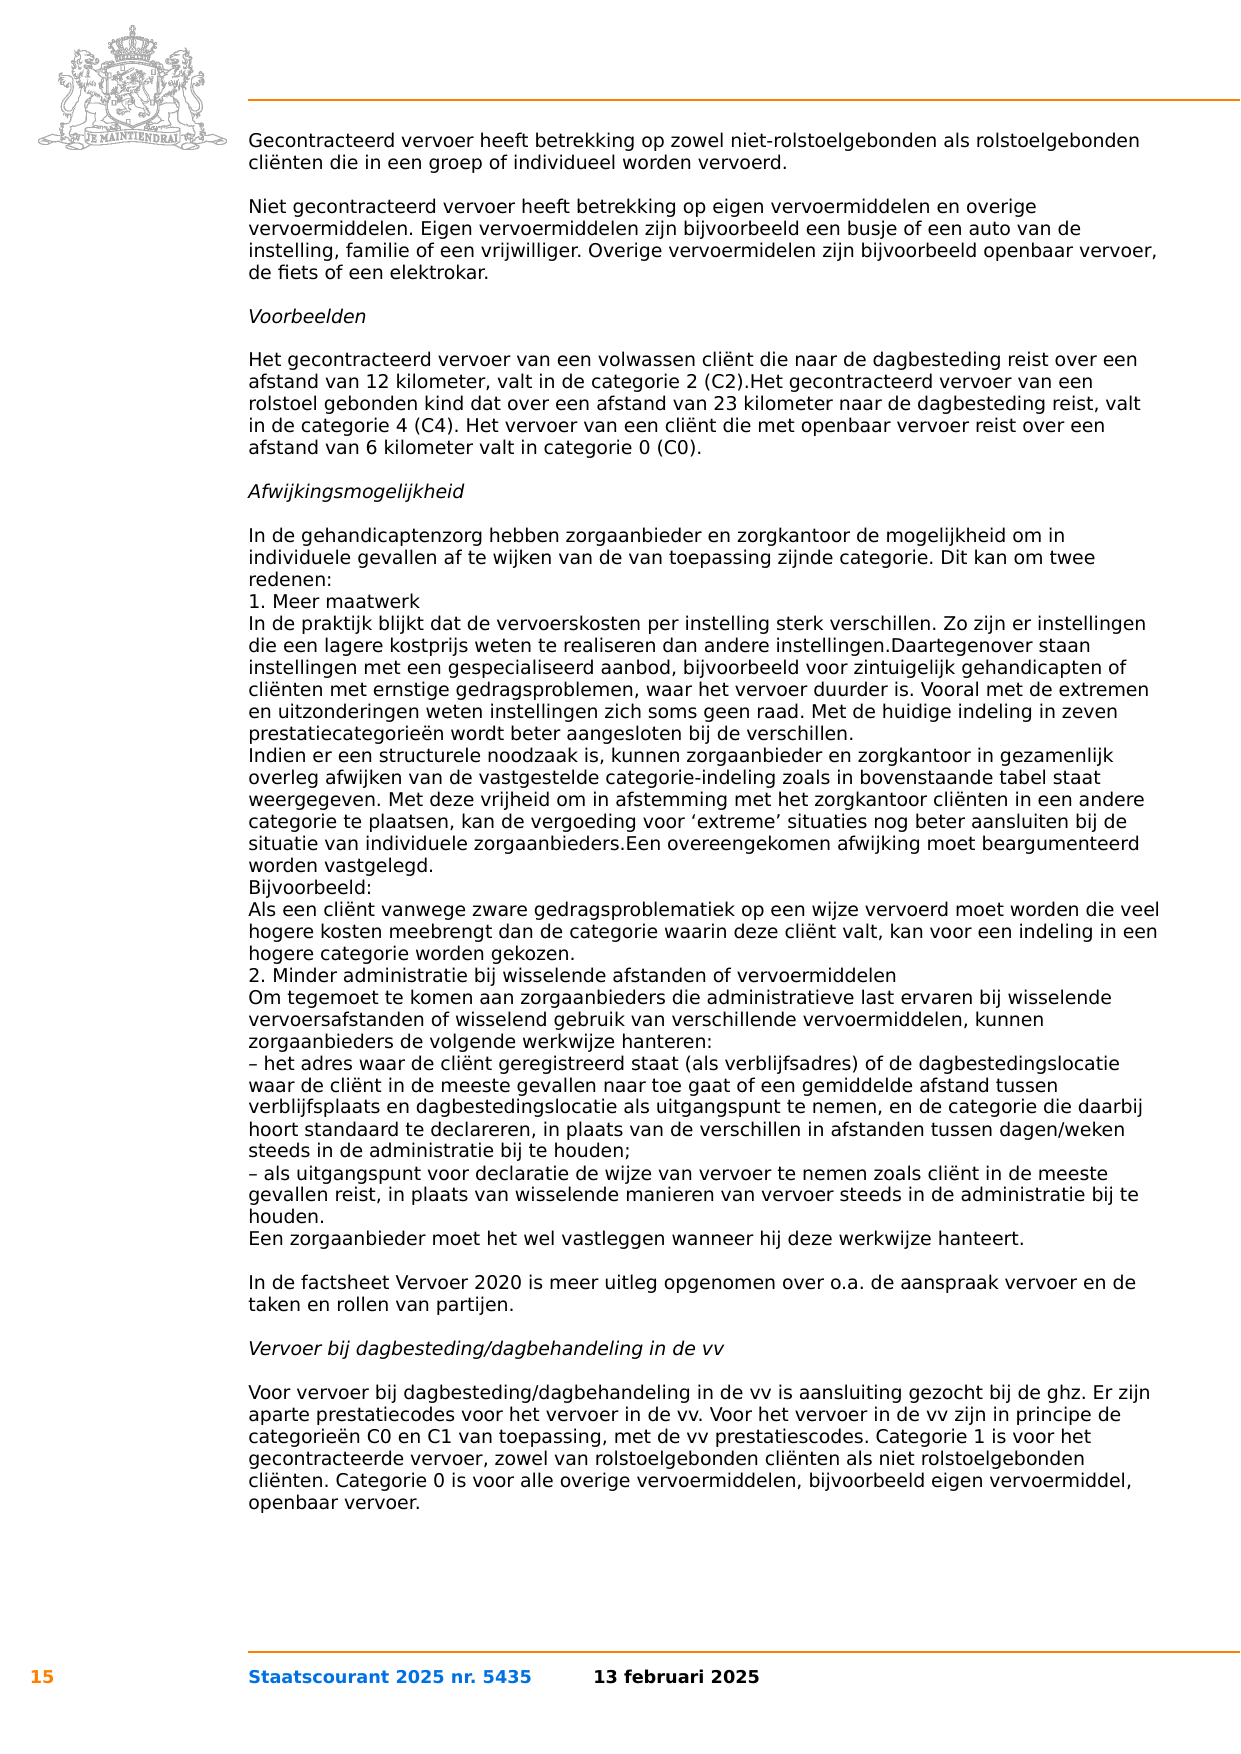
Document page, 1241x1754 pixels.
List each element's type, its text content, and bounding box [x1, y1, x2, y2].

subtitle Afwijkingsmogelijkheid [248, 481, 1163, 503]
text Als een cliënt vanwege zware gedragsproblematiek op een wijze vervoerd moet worden die veel hogere kosten meebrengt dan de categorie waarin deze cliënt valt, kan voor een indeling in een hogere categorie worden gekozen. [248, 899, 1163, 964]
text 1. Meer maatwerk [248, 591, 1163, 613]
text Niet gecontracteerd vervoer heeft betrekking op eigen vervoermiddelen en overige vervoermiddelen. Eigen vervoermiddelen zijn bijvoorbeeld een busje of een auto van de instelling, familie of een vrijwilliger. Overige vervoermidelen zijn bijvoorbeeld openbaar vervoer, de fiets of een elektrokar. [248, 196, 1163, 284]
text In de praktijk blijkt dat de vervoerskosten per instelling sterk verschillen. Zo zijn er instellingen die een lagere kostprijs weten te realiseren dan andere instellingen.Daartegenover staan instellingen met een gespecialiseerd aanbod, bijvoorbeeld voor zintuigelijk gehandicapten of cliënten met ernstige gedragsproblemen, waar het vervoer duurder is. Vooral met de extremen en uitzonderingen weten instellingen zich soms geen raad. Met de huidige indeling in zeven prestatiecategorieën wordt beter aangesloten bij de verschillen. [248, 613, 1163, 745]
picture [38, 25, 227, 150]
text – het adres waar de cliënt geregistreerd staat (als verblijfsadres) of de dagbestedingslocatie waar de cliënt in de meeste gevallen naar toe gaat of een gemiddelde afstand tussen verblijfsplaats en dagbestedingslocatie als uitgangspunt te nemen, en de categorie die daarbij hoort standaard te declareren, in plaats van de verschillen in afstanden tussen dagen/weken steeds in de administratie bij te houden; [248, 1052, 1163, 1162]
subtitle Vervoer bij dagbesteding/dagbehandeling in de vv [248, 1338, 1163, 1360]
text Gecontracteerd vervoer heeft betrekking op zowel niet-rolstoelgebonden als rolstoelgebonden cliënten die in een groep of individueel worden vervoerd. [248, 130, 1163, 174]
text 2. Minder administratie bij wisselende afstanden of vervoermiddelen [248, 964, 1163, 987]
subtitle Voorbeelden [248, 306, 1163, 327]
text In de factsheet Vervoer 2020 is meer uitleg opgenomen over o.a. de aanspraak vervoer en de taken en rollen van partijen. [248, 1272, 1163, 1316]
text Bijvoorbeeld: [248, 877, 1163, 899]
text Een zorgaanbieder moet het wel vastleggen wanneer hij deze werkwijze hanteert. [248, 1228, 1163, 1250]
text Het gecontracteerd vervoer van een volwassen cliënt die naar de dagbesteding reist over een afstand van 12 kilometer, valt in de categorie 2 (C2).Het gecontracteerd vervoer van een rolstoel gebonden kind dat over een afstand van 23 kilometer naar de dagbesteding reist, valt in de categorie 4 (C4). Het vervoer van een cliënt die met openbaar vervoer reist over een afstand van 6 kilometer valt in categorie 0 (C0). [248, 349, 1163, 459]
text In de gehandicaptenzorg hebben zorgaanbieder en zorgkantoor de mogelijkheid om in individuele gevallen af te wijken van de van toepassing zijnde categorie. Dit kan om twee redenen: [248, 525, 1163, 591]
text Om tegemoet te komen aan zorgaanbieders die administratieve last ervaren bij wisselende vervoersafstanden of wisselend gebruik van verschillende vervoermiddelen, kunnen zorgaanbieders de volgende werkwijze hanteren: [248, 987, 1163, 1052]
text Indien er een structurele noodzaak is, kunnen zorgaanbieder en zorgkantoor in gezamenlijk overleg afwijken van de vastgestelde categorie-indeling zoals in bovenstaande tabel staat weergegeven. Met deze vrijheid om in afstemming met het zorgkantoor cliënten in een andere categorie te plaatsen, kan de vergoeding voor ‘extreme’ situaties nog beter aansluiten bij de situatie van individuele zorgaanbieders.Een overeengekomen afwijking moet beargumenteerd worden vastgelegd. [248, 745, 1163, 877]
text Voor vervoer bij dagbesteding/dagbehandeling in de vv is aansluiting gezocht bij de ghz. Er zijn aparte prestatiecodes voor het vervoer in de vv. Voor het vervoer in de vv zijn in principe de categorieën C0 en C1 van toepassing, met de vv prestatiescodes. Categorie 1 is voor het gecontracteerde vervoer, zowel van rolstoelgebonden cliënten als niet rolstoelgebonden cliënten. Categorie 0 is voor alle overige vervoermiddelen, bijvoorbeeld eigen vervoermiddel, openbaar vervoer. [248, 1382, 1163, 1514]
text – als uitgangspunt voor declaratie de wijze van vervoer te nemen zoals cliënt in de meeste gevallen reist, in plaats van wisselende manieren van vervoer steeds in de administratie bij te houden. [248, 1162, 1163, 1228]
